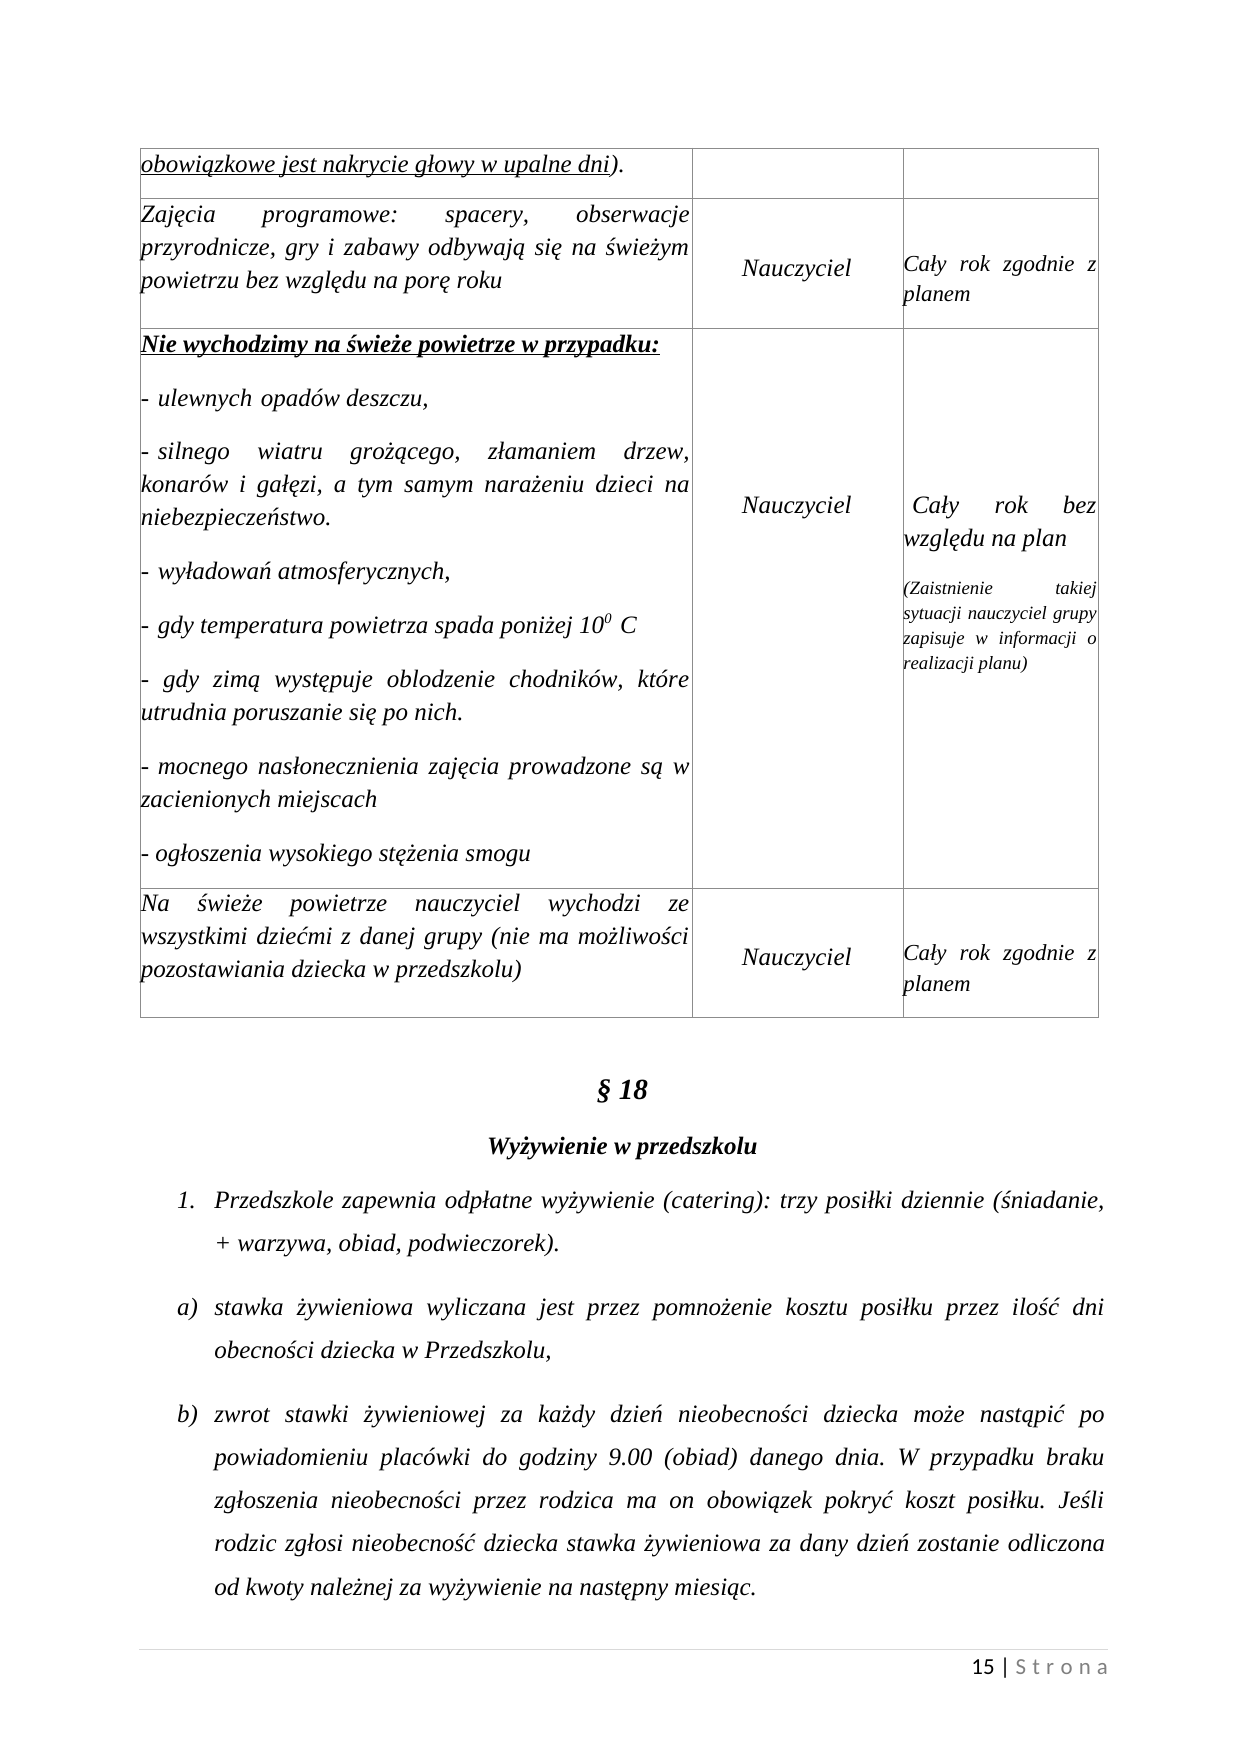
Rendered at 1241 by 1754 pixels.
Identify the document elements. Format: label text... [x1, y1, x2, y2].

table_cell Nauczyciel [693, 199, 903, 328]
table_cell Cały rok bez względu na plan (Zaistnienie takiej sytuacji nauczyciel grupy zapisuje w informacji o realizacji planu) [904, 329, 1098, 887]
table_cell Na świeże powietrze nauczyciel wychodzi ze wszystkimi dziećmi z danej grupy (nie ma możliwości pozostawiania dziecka w przedszkolu) [141, 889, 692, 1017]
list Przedszkole zapewnia odpłatne wyżywienie (catering): trzy posiłki dziennie (śniadanie, + warzywa, obiad, podwieczorek). [177, 1185, 1108, 1257]
table_cell Nauczyciel [693, 329, 903, 887]
table_cell Nauczyciel [693, 889, 903, 1017]
list zwrot stawki żywieniowej za każdy dzień nieobecności dziecka może nastąpić po powiadomieniu placówki do godziny 9.00 (obiad) danego dnia. W przypadku braku zgłoszenia nieobecności przez rodzica ma on obowiązek pokryć koszt posiłku. Jeśli rodzic zgłosi nieobecność dziecka stawka żywieniowa za dany dzień zostanie odliczona od kwoty należnej za wyżywienie na następny miesiąc. [177, 1399, 1108, 1600]
table_cell Zajęcia programowe: spacery, obserwacje przyrodnicze, gry i zabawy odbywają się na świeżym powietrzu bez względu na porę roku [141, 199, 692, 328]
text § 18 [139, 1072, 1108, 1105]
table_cell Cały rok zgodnie z planem [904, 889, 1098, 1017]
list stawka żywieniowa wyliczana jest przez pomnożenie kosztu posiłku przez ilość dni obecności dziecka w Przedszkolu, [177, 1292, 1108, 1364]
text Wyżywienie w przedszkolu [139, 1131, 1108, 1160]
table_cell Nie wychodzimy na świeże powietrze w przypadku: - ulewnych opadów deszczu, - silnego wiatru grożącego, złamaniem drzew, konarów i gałęzi, a tym samym narażeniu dzieci na niebezpieczeństwo. - wyładowań atmosferycznych, - gdy temperatura powietrza spada poniżej 100 C - gdy zimą występuje oblodzenie chodników, które utrudnia poruszanie się po nich. - mocnego nasłonecznienia zajęcia prowadzone są w zacienionych miejscach - ogłoszenia wysokiego stężenia smogu [141, 329, 692, 887]
table_cell [904, 149, 1098, 198]
table_cell Cały rok zgodnie z planem [904, 199, 1098, 328]
table_cell [693, 149, 903, 198]
table_cell obowiązkowe jest nakrycie głowy w upalne dni). [141, 149, 692, 198]
